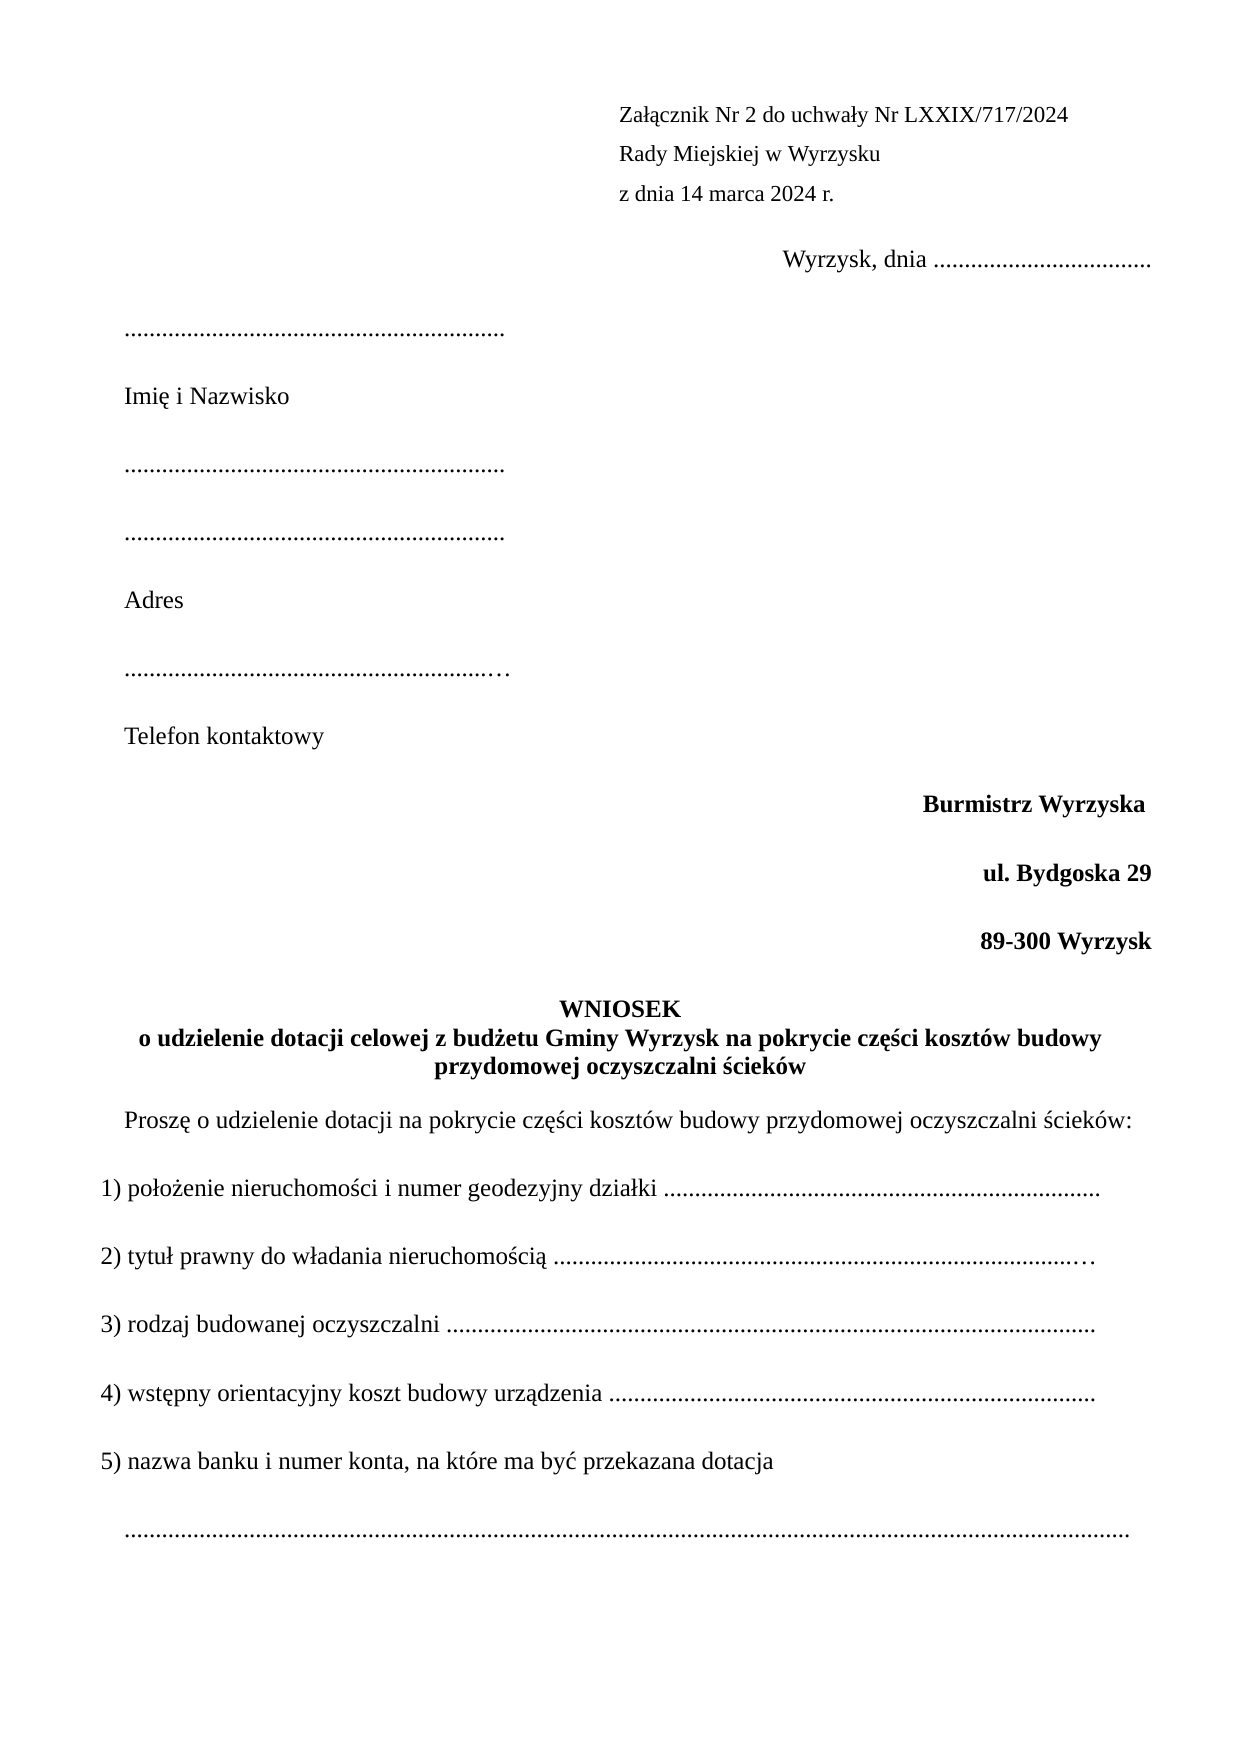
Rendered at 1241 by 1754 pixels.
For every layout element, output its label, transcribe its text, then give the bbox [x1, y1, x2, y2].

text Adres [88, 585, 1152, 614]
text 3) rodzaj budowanej oczyszczalni ........................................................................................................ [100, 1309, 1152, 1338]
text Proszę o udzielenie dotacji na pokrycie części kosztów budowy przydomowej oczyszczalni ścieków: [88, 1105, 1152, 1134]
text Wyrzysk, dnia ................................... [88, 244, 1152, 273]
text ............................................................. [88, 313, 1152, 341]
text Telefon kontaktowy [88, 721, 1152, 750]
text ..........................................................… [88, 653, 1152, 682]
text 2) tytuł prawny do władania nieruchomością ...................................................................................… [100, 1241, 1152, 1270]
text 4) wstępny orientacyjny koszt budowy urządzenia .............................................................................. [100, 1378, 1152, 1406]
text ul. Bydgoska 29 [88, 858, 1152, 886]
text Załącznik Nr 2 do uchwały Nr LXXIX/717/2024 Rady Miejskiej w Wyrzysku z dnia 14 marca 2024 r. [619, 101, 1152, 206]
text 5) nazwa banku i numer konta, na które ma być przekazana dotacja [100, 1446, 1152, 1474]
text WNIOSEK o udzielenie dotacji celowej z budżetu Gminy Wyrzysk na pokrycie części kosztów budowy przydomowej oczyszczalni ścieków [88, 994, 1152, 1080]
text Imię i Nazwisko [88, 381, 1152, 409]
text ............................................................. [88, 517, 1152, 546]
text Burmistrz Wyrzyska [88, 789, 1152, 818]
text ................................................................................................................................................................. [88, 1514, 1152, 1543]
text 1) położenie nieruchomości i numer geodezyjny działki ...................................................................... [100, 1173, 1152, 1202]
text ............................................................. [88, 449, 1152, 478]
text 89-300 Wyrzysk [88, 926, 1152, 954]
